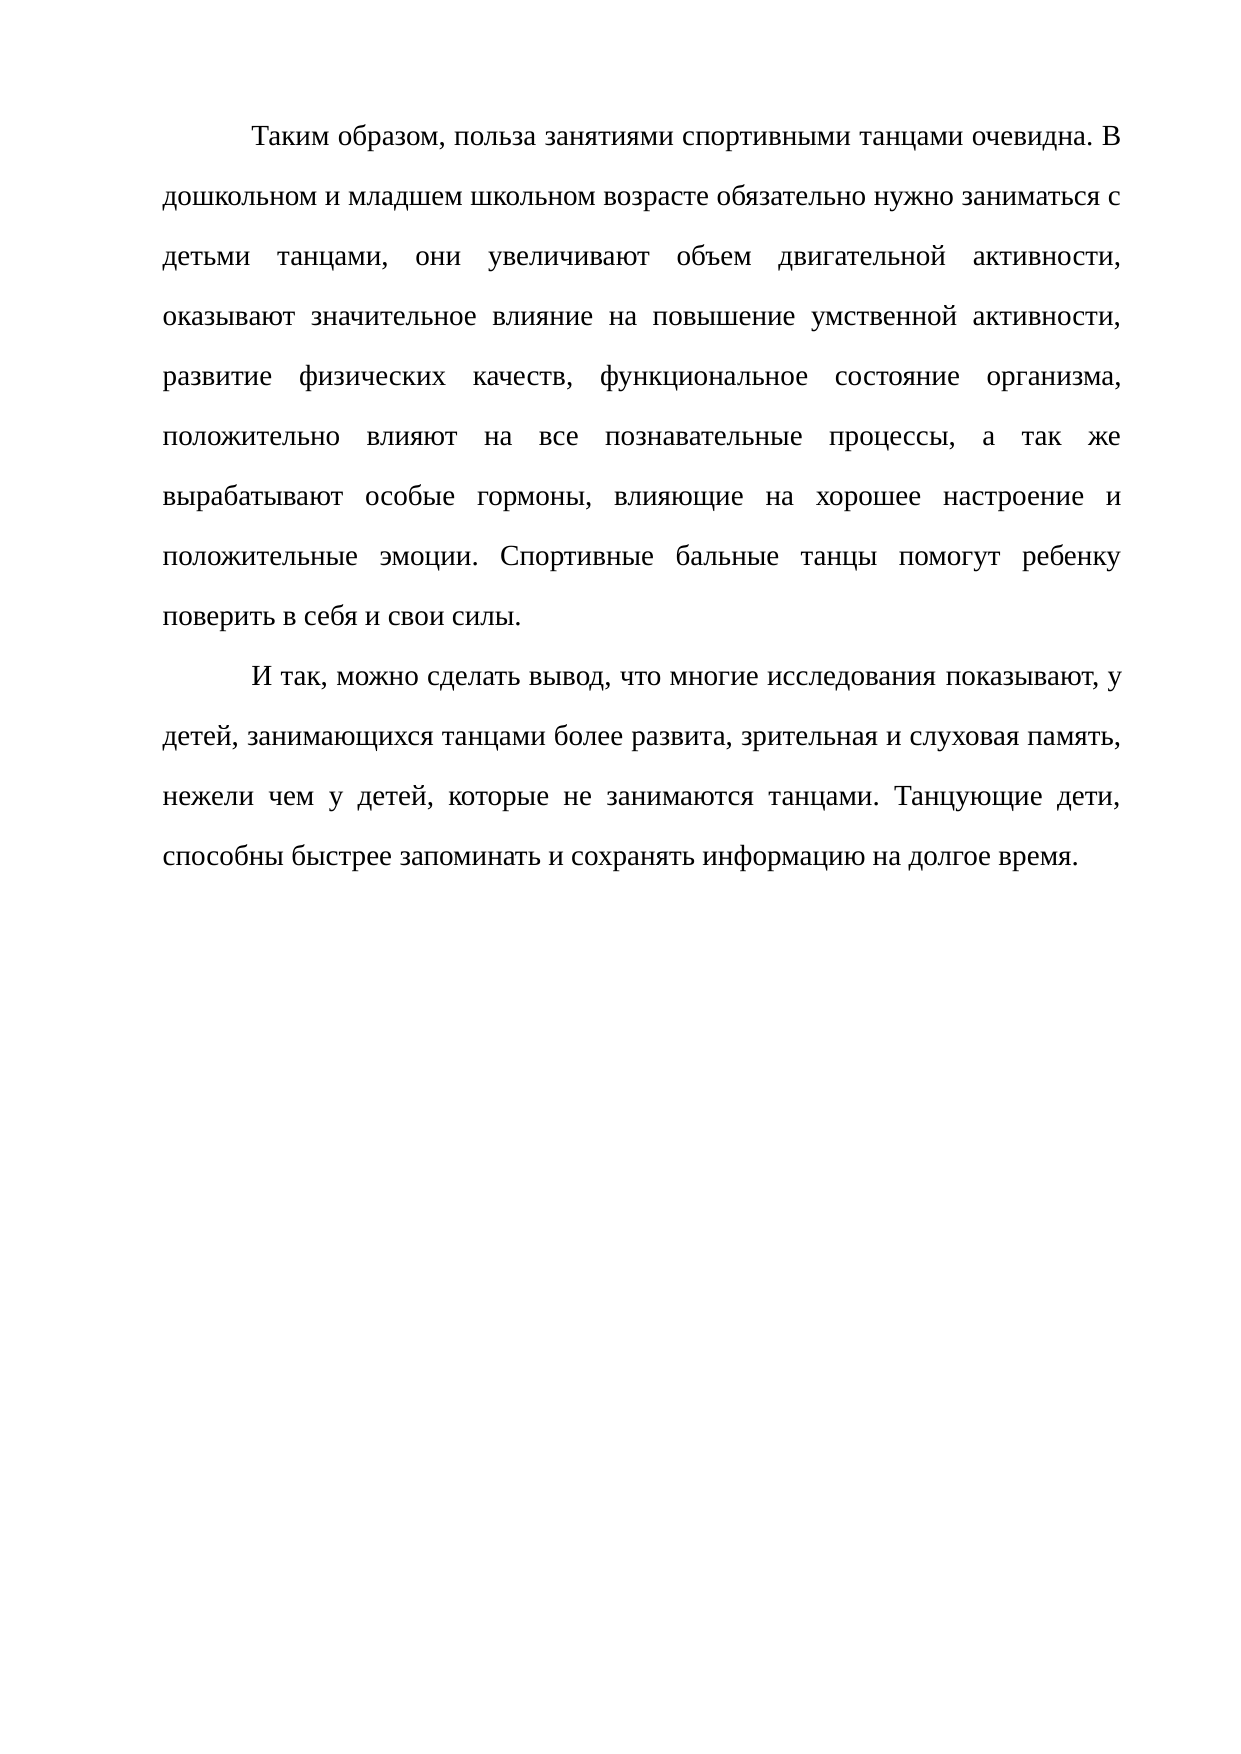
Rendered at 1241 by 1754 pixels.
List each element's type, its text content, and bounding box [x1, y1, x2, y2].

text Таким образом, польза занятиями спортивными танцами очевидна. В дошкольном и младшем школьном возрасте обязательно нужно заниматься с детьми танцами, они увеличивают объем двигательной активности, оказывают значительное влияние на повышение умственной активности, развитие физических качеств, функциональное состояние организма, положительно влияют на все познавательные процессы, а так же вырабатывают особые гормоны, влияющие на хорошее настроение и положительные эмоции. Спортивные бальные танцы помогут ребенку поверить в себя и свои силы. [162, 118, 1122, 632]
text И так, можно сделать вывод, что многие исследования показывают, у детей, занимающихся танцами более развита, зрительная и слуховая память, нежели чем у детей, которые не занимаются танцами. Танцующие дети, способны быстрее запоминать и сохранять информацию на долгое время. [162, 658, 1122, 872]
